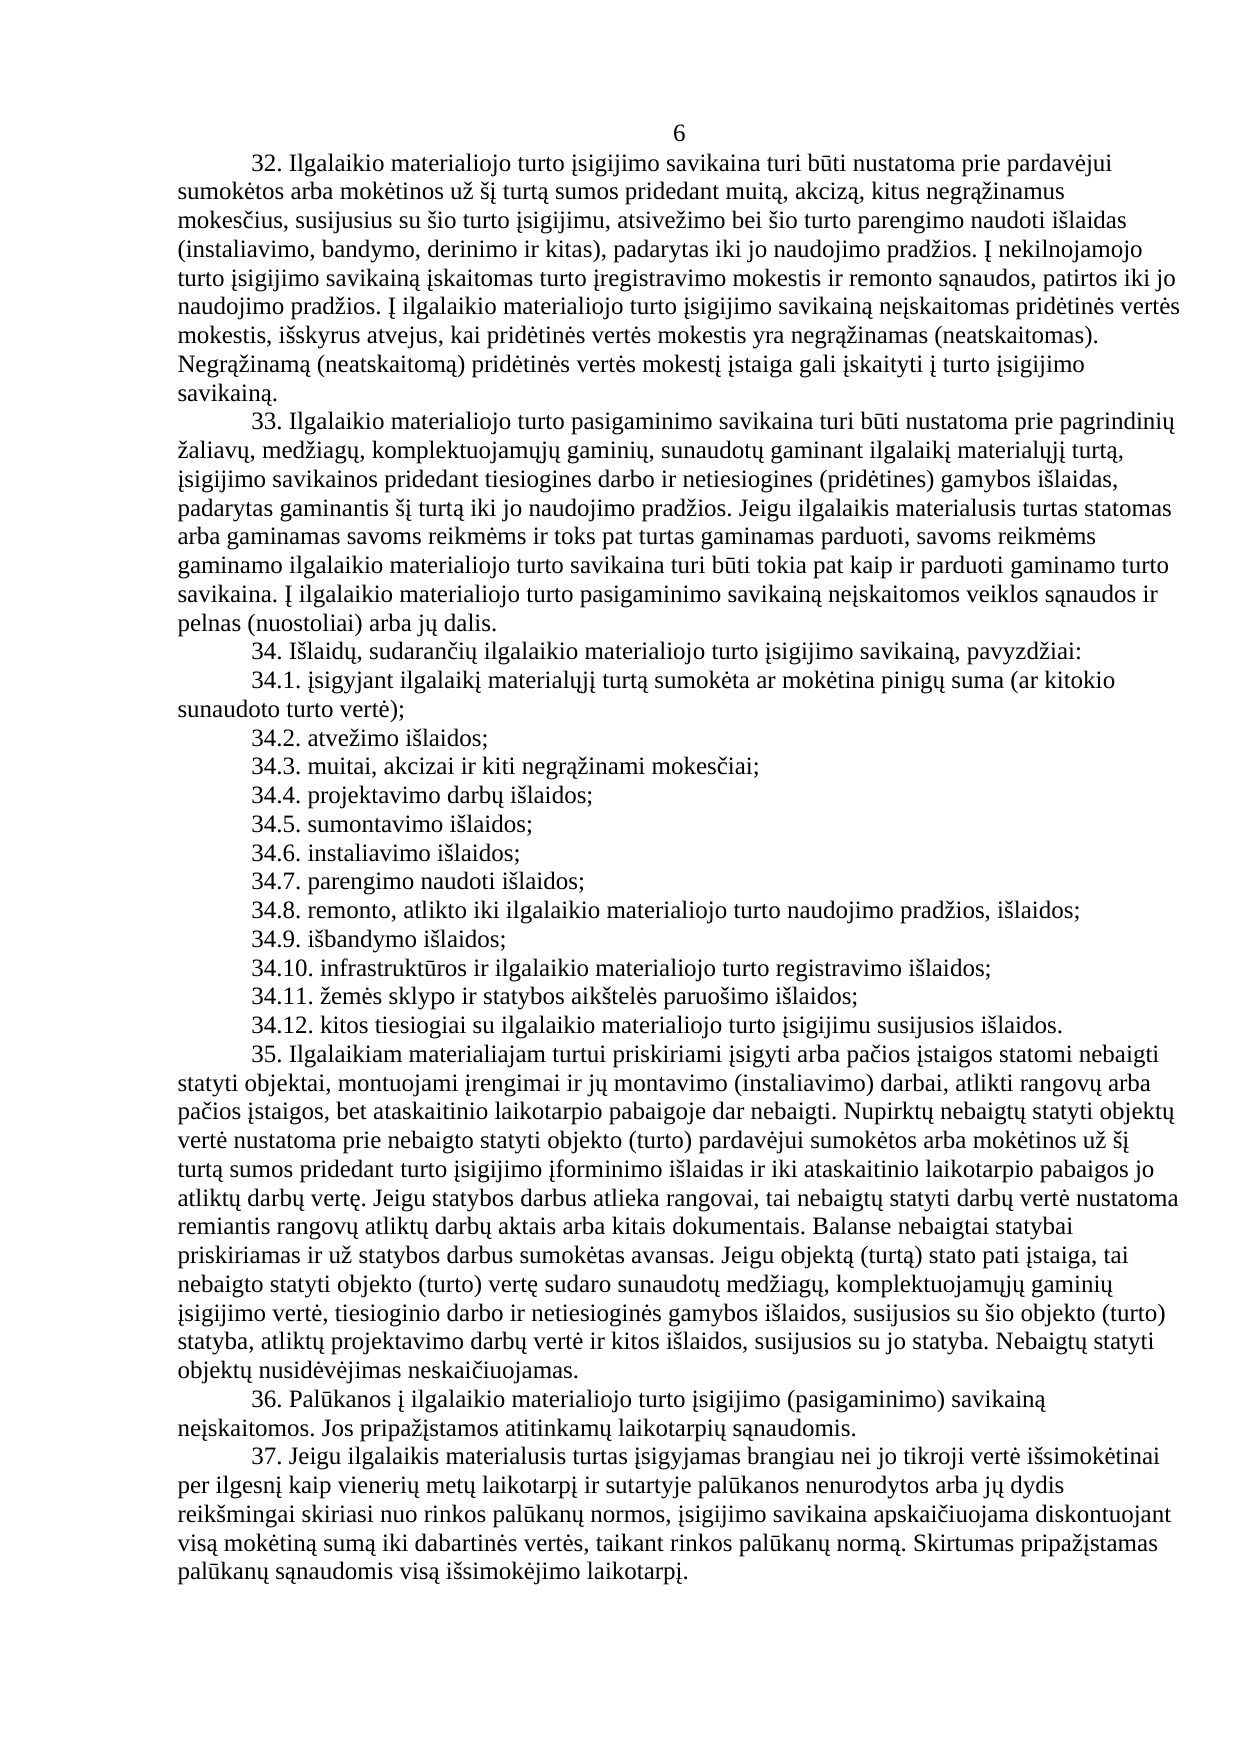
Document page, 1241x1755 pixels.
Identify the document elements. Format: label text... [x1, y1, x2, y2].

text 35. Ilgalaikiam materialiajam turtui priskiriami įsigyti arba pačios įstaigos statomi nebaigti statyti objektai, montuojami įrengimai ir jų montavimo (instaliavimo) darbai, atlikti rangovų arba pačios įstaigos, bet ataskaitinio laikotarpio pabaigoje dar nebaigti. Nupirktų nebaigtų statyti objektų vertė nustatoma prie nebaigto statyti objekto (turto) pardavėjui sumokėtos arba mokėtinos už šį turtą sumos pridedant turto įsigijimo įforminimo išlaidas ir iki ataskaitinio laikotarpio pabaigos jo atliktų darbų vertę. Jeigu statybos darbus atlieka rangovai, tai nebaigtų statyti darbų vertė nustatoma remiantis rangovų atliktų darbų aktais arba kitais dokumentais. Balanse nebaigtai statybai priskiriamas ir už statybos darbus sumokėtas avansas. Jeigu objektą (turtą) stato pati įstaiga, tai nebaigto statyti objekto (turto) vertę sudaro sunaudotų medžiagų, komplektuojamųjų gaminių įsigijimo vertė, tiesioginio darbo ir netiesioginės gamybos išlaidos, susijusios su šio objekto (turto) statyba, atliktų projektavimo darbų vertė ir kitos išlaidos, susijusios su jo statyba. Nebaigtų statyti objektų nusidėvėjimas neskaičiuojamas. [177, 1039, 1181, 1384]
text 33. Ilgalaikio materialiojo turto pasigaminimo savikaina turi būti nustatoma prie pagrindinių žaliavų, medžiagų, komplektuojamųjų gaminių, sunaudotų gaminant ilgalaikį materialųjį turtą, įsigijimo savikainos pridedant tiesiogines darbo ir netiesiogines (pridėtines) gamybos išlaidas, padarytas gaminantis šį turtą iki jo naudojimo pradžios. Jeigu ilgalaikis materialusis turtas statomas arba gaminamas savoms reikmėms ir toks pat turtas gaminamas parduoti, savoms reikmėms gaminamo ilgalaikio materialiojo turto savikaina turi būti tokia pat kaip ir parduoti gaminamo turto savikaina. Į ilgalaikio materialiojo turto pasigaminimo savikainą neįskaitomos veiklos sąnaudos ir pelnas (nuostoliai) arba jų dalis. [177, 406, 1181, 636]
text 32. Ilgalaikio materialiojo turto įsigijimo savikaina turi būti nustatoma prie pardavėjui sumokėtos arba mokėtinos už šį turtą sumos pridedant muitą, akcizą, kitus negrąžinamus mokesčius, susijusius su šio turto įsigijimu, atsivežimo bei šio turto parengimo naudoti išlaidas (instaliavimo, bandymo, derinimo ir kitas), padarytas iki jo naudojimo pradžios. Į nekilnojamojo turto įsigijimo savikainą įskaitomas turto įregistravimo mokestis ir remonto sąnaudos, patirtos iki jo naudojimo pradžios. Į ilgalaikio materialiojo turto įsigijimo savikainą neįskaitomas pridėtinės vertės mokestis, išskyrus atvejus, kai pridėtinės vertės mokestis yra negrąžinamas (neatskaitomas). Negrąžinamą (neatskaitomą) pridėtinės vertės mokestį įstaiga gali įskaityti į turto įsigijimo savikainą. [177, 148, 1181, 406]
text 34.12. kitos tiesiogiai su ilgalaikio materialiojo turto įsigijimu susijusios išlaidos. [177, 1010, 1181, 1039]
text 34.2. atvežimo išlaidos; [177, 723, 1181, 751]
text 34.3. muitai, akcizai ir kiti negrąžinami mokesčiai; [177, 751, 1181, 780]
text 36. Palūkanos į ilgalaikio materialiojo turto įsigijimo (pasigaminimo) savikainą neįskaitomos. Jos pripažįstamos atitinkamų laikotarpių sąnaudomis. [177, 1384, 1181, 1441]
text 34.11. žemės sklypo ir statybos aikštelės paruošimo išlaidos; [177, 981, 1181, 1010]
text 34.9. išbandymo išlaidos; [177, 924, 1181, 953]
text 34.10. infrastruktūros ir ilgalaikio materialiojo turto registravimo išlaidos; [177, 953, 1181, 981]
text 34.4. projektavimo darbų išlaidos; [177, 780, 1181, 809]
text 37. Jeigu ilgalaikis materialusis turtas įsigyjamas brangiau nei jo tikroji vertė išsimokėtinai per ilgesnį kaip vienerių metų laikotarpį ir sutartyje palūkanos nenurodytos arba jų dydis reikšmingai skiriasi nuo rinkos palūkanų normos, įsigijimo savikaina apskaičiuojama diskontuojant visą mokėtiną sumą iki dabartinės vertės, taikant rinkos palūkanų normą. Skirtumas pripažįstamas palūkanų sąnaudomis visą išsimokėjimo laikotarpį. [177, 1441, 1181, 1585]
text 34.1. įsigyjant ilgalaikį materialųjį turtą sumokėta ar mokėtina pinigų suma (ar kitokio sunaudoto turto vertė); [177, 665, 1181, 723]
text 34.6. instaliavimo išlaidos; [177, 838, 1181, 866]
text 34.7. parengimo naudoti išlaidos; [177, 866, 1181, 895]
text 34.5. sumontavimo išlaidos; [177, 809, 1181, 838]
text 34. Išlaidų, sudarančių ilgalaikio materialiojo turto įsigijimo savikainą, pavyzdžiai: [177, 636, 1181, 665]
text 34.8. remonto, atlikto iki ilgalaikio materialiojo turto naudojimo pradžios, išlaidos; [177, 895, 1181, 924]
